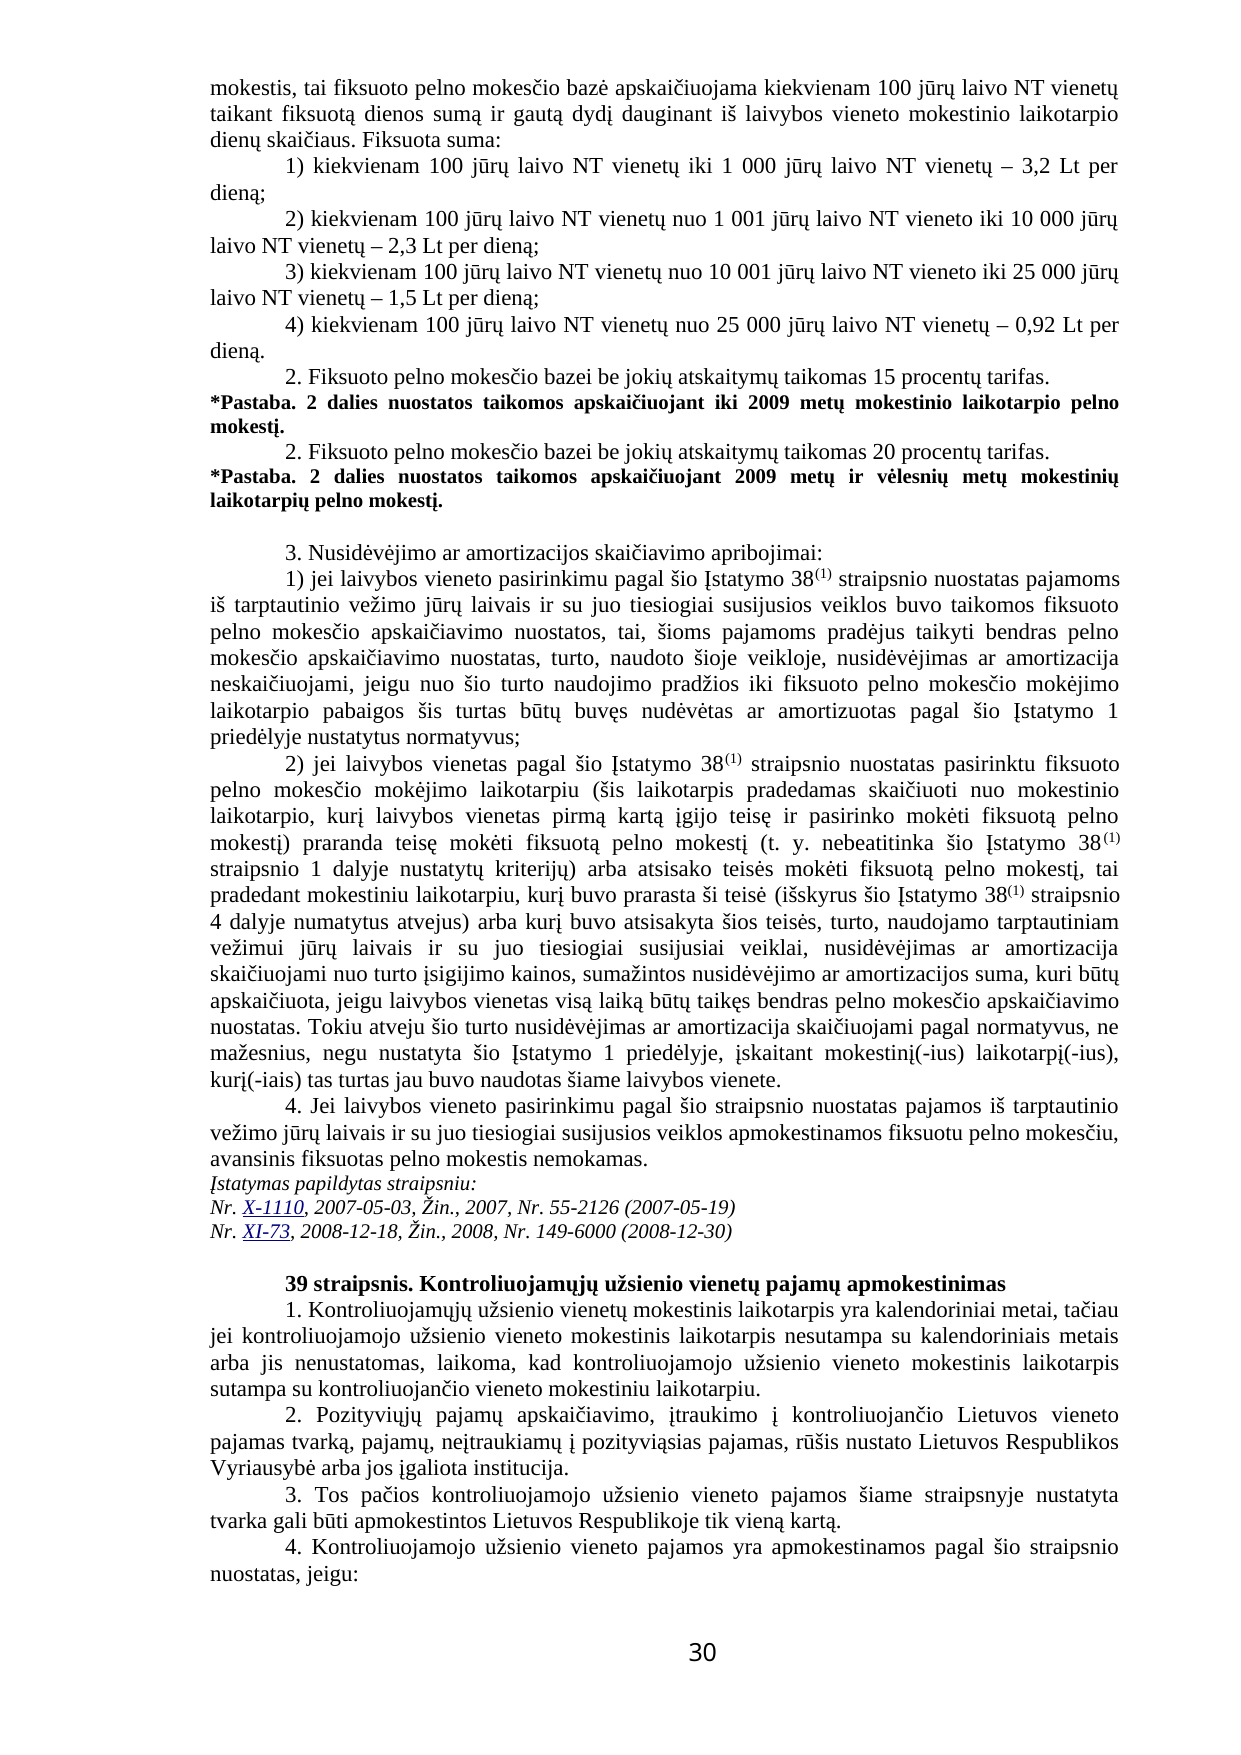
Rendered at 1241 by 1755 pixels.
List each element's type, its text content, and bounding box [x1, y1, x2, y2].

text 1. Kontroliuojamųjų užsienio vienetų mokestinis laikotarpis yra kalendoriniai metai, tačiau jei kontroliuojamojo užsienio vieneto mokestinis laikotarpis nesutampa su kalendoriniais metais arba jis nenustatomas, laikoma, kad kontroliuojamojo užsienio vieneto mokestinis laikotarpis sutampa su kontroliuojančio vieneto mokestiniu laikotarpiu. [210, 1296, 1120, 1402]
text 2. Fiksuoto pelno mokesčio bazei be jokių atskaitymų taikomas 15 procentų tarifas. [210, 363, 1120, 390]
text 1) jei laivybos vieneto pasirinkimu pagal šio Įstatymo 38(1) straipsnio nuostatas pajamoms iš tarptautinio vežimo jūrų laivais ir su juo tiesiogiai susijusios veiklos buvo taikomos fiksuoto pelno mokesčio apskaičiavimo nuostatos, tai, šioms pajamoms pradėjus taikyti bendras pelno mokesčio apskaičiavimo nuostatas, turto, naudoto šioje veikloje, nusidėvėjimas ar amortizacija neskaičiuojami, jeigu nuo šio turto naudojimo pradžios iki fiksuoto pelno mokesčio mokėjimo laikotarpio pabaigos šis turtas būtų buvęs nudėvėtas ar amortizuotas pagal šio Įstatymo 1 priedėlyje nustatytus normatyvus; [210, 565, 1120, 749]
text 2) jei laivybos vienetas pagal šio Įstatymo 38(1) straipsnio nuostatas pasirinktu fiksuoto pelno mokesčio mokėjimo laikotarpiu (šis laikotarpis pradedamas skaičiuoti nuo mokestinio laikotarpio, kurį laivybos vienetas pirmą kartą įgijo teisę ir pasirinko mokėti fiksuotą pelno mokestį) praranda teisę mokėti fiksuotą pelno mokestį (t. y. nebeatitinka šio Įstatymo 38(1) straipsnio 1 dalyje nustatytų kriterijų) arba atsisako teisės mokėti fiksuotą pelno mokestį, tai pradedant mokestiniu laikotarpiu, kurį buvo prarasta ši teisė (išskyrus šio Įstatymo 38(1) straipsnio 4 dalyje numatytus atvejus) arba kurį buvo atsisakyta šios teisės, turto, naudojamo tarptautiniam vežimui jūrų laivais ir su juo tiesiogiai susijusiai veiklai, nusidėvėjimas ar amortizacija skaičiuojami nuo turto įsigijimo kainos, sumažintos nusidėvėjimo ar amortizacijos suma, kuri būtų apskaičiuota, jeigu laivybos vienetas visą laiką būtų taikęs bendras pelno mokesčio apskaičiavimo nuostatas. Tokiu atveju šio turto nusidėvėjimas ar amortizacija skaičiuojami pagal normatyvus, ne mažesnius, negu nustatyta šio Įstatymo 1 priedėlyje, įskaitant mokestinį(-ius) laikotarpį(-ius), kurį(-iais) tas turtas jau buvo naudotas šiame laivybos vienete. [210, 749, 1120, 1092]
text 4) kiekvienam 100 jūrų laivo NT vienetų nuo 25 000 jūrų laivo NT vienetų – 0,92 Lt per dieną. [210, 311, 1120, 363]
text 2. Fiksuoto pelno mokesčio bazei be jokių atskaitymų taikomas 20 procentų tarifas. [210, 438, 1120, 464]
text 3) kiekvienam 100 jūrų laivo NT vienetų nuo 10 001 jūrų laivo NT vieneto iki 25 000 jūrų laivo NT vienetų – 1,5 Lt per dieną; [210, 258, 1120, 311]
text 2. Pozityviųjų pajamų apskaičiavimo, įtraukimo į kontroliuojančio Lietuvos vieneto pajamas tvarką, pajamų, neįtraukiamų į pozityviąsias pajamas, rūšis nustato Lietuvos Respublikos Vyriausybė arba jos įgaliota institucija. [210, 1402, 1120, 1481]
text 3. Tos pačios kontroliuojamojo užsienio vieneto pajamos šiame straipsnyje nustatyta tvarka gali būti apmokestintos Lietuvos Respublikoje tik vieną kartą. [210, 1481, 1120, 1533]
text mokestis, tai fiksuoto pelno mokesčio bazė apskaičiuojama kiekvienam 100 jūrų laivo NT vienetų taikant fiksuotą dienos sumą ir gautą dydį dauginant iš laivybos vieneto mokestinio laikotarpio dienų skaičiaus. Fiksuota suma: [210, 73, 1120, 153]
text 39 straipsnis. Kontroliuojamųjų užsienio vienetų pajamų apmokestinimas [210, 1270, 1120, 1296]
text 1) kiekvienam 100 jūrų laivo NT vienetų iki 1 000 jūrų laivo NT vienetų – 3,2 Lt per dieną; [210, 153, 1120, 205]
text *Pastaba. 2 dalies nuostatos taikomos apskaičiuojant 2009 metų ir vėlesnių metų mokestinių laikotarpių pelno mokestį. [210, 464, 1120, 512]
text Nr. XI-73, 2008-12-18, Žin., 2008, Nr. 149-6000 (2008-12-30) [210, 1219, 1120, 1243]
text 3. Nusidėvėjimo ar amortizacijos skaičiavimo apribojimai: [210, 539, 1120, 565]
text 4. Jei laivybos vieneto pasirinkimu pagal šio straipsnio nuostatas pajamos iš tarptautinio vežimo jūrų laivais ir su juo tiesiogiai susijusios veiklos apmokestinamos fiksuotu pelno mokesčiu, avansinis fiksuotas pelno mokestis nemokamas. [210, 1092, 1120, 1171]
text Nr. X-1110, 2007-05-03, Žin., 2007, Nr. 55-2126 (2007-05-19) [210, 1195, 1120, 1219]
text 2) kiekvienam 100 jūrų laivo NT vienetų nuo 1 001 jūrų laivo NT vieneto iki 10 000 jūrų laivo NT vienetų – 2,3 Lt per dieną; [210, 205, 1120, 258]
text 4. Kontroliuojamojo užsienio vieneto pajamos yra apmokestinamos pagal šio straipsnio nuostatas, jeigu: [210, 1533, 1120, 1586]
text Įstatymas papildytas straipsniu: [210, 1171, 1120, 1195]
text *Pastaba. 2 dalies nuostatos taikomos apskaičiuojant iki 2009 metų mokestinio laikotarpio pelno mokestį. [210, 390, 1120, 438]
